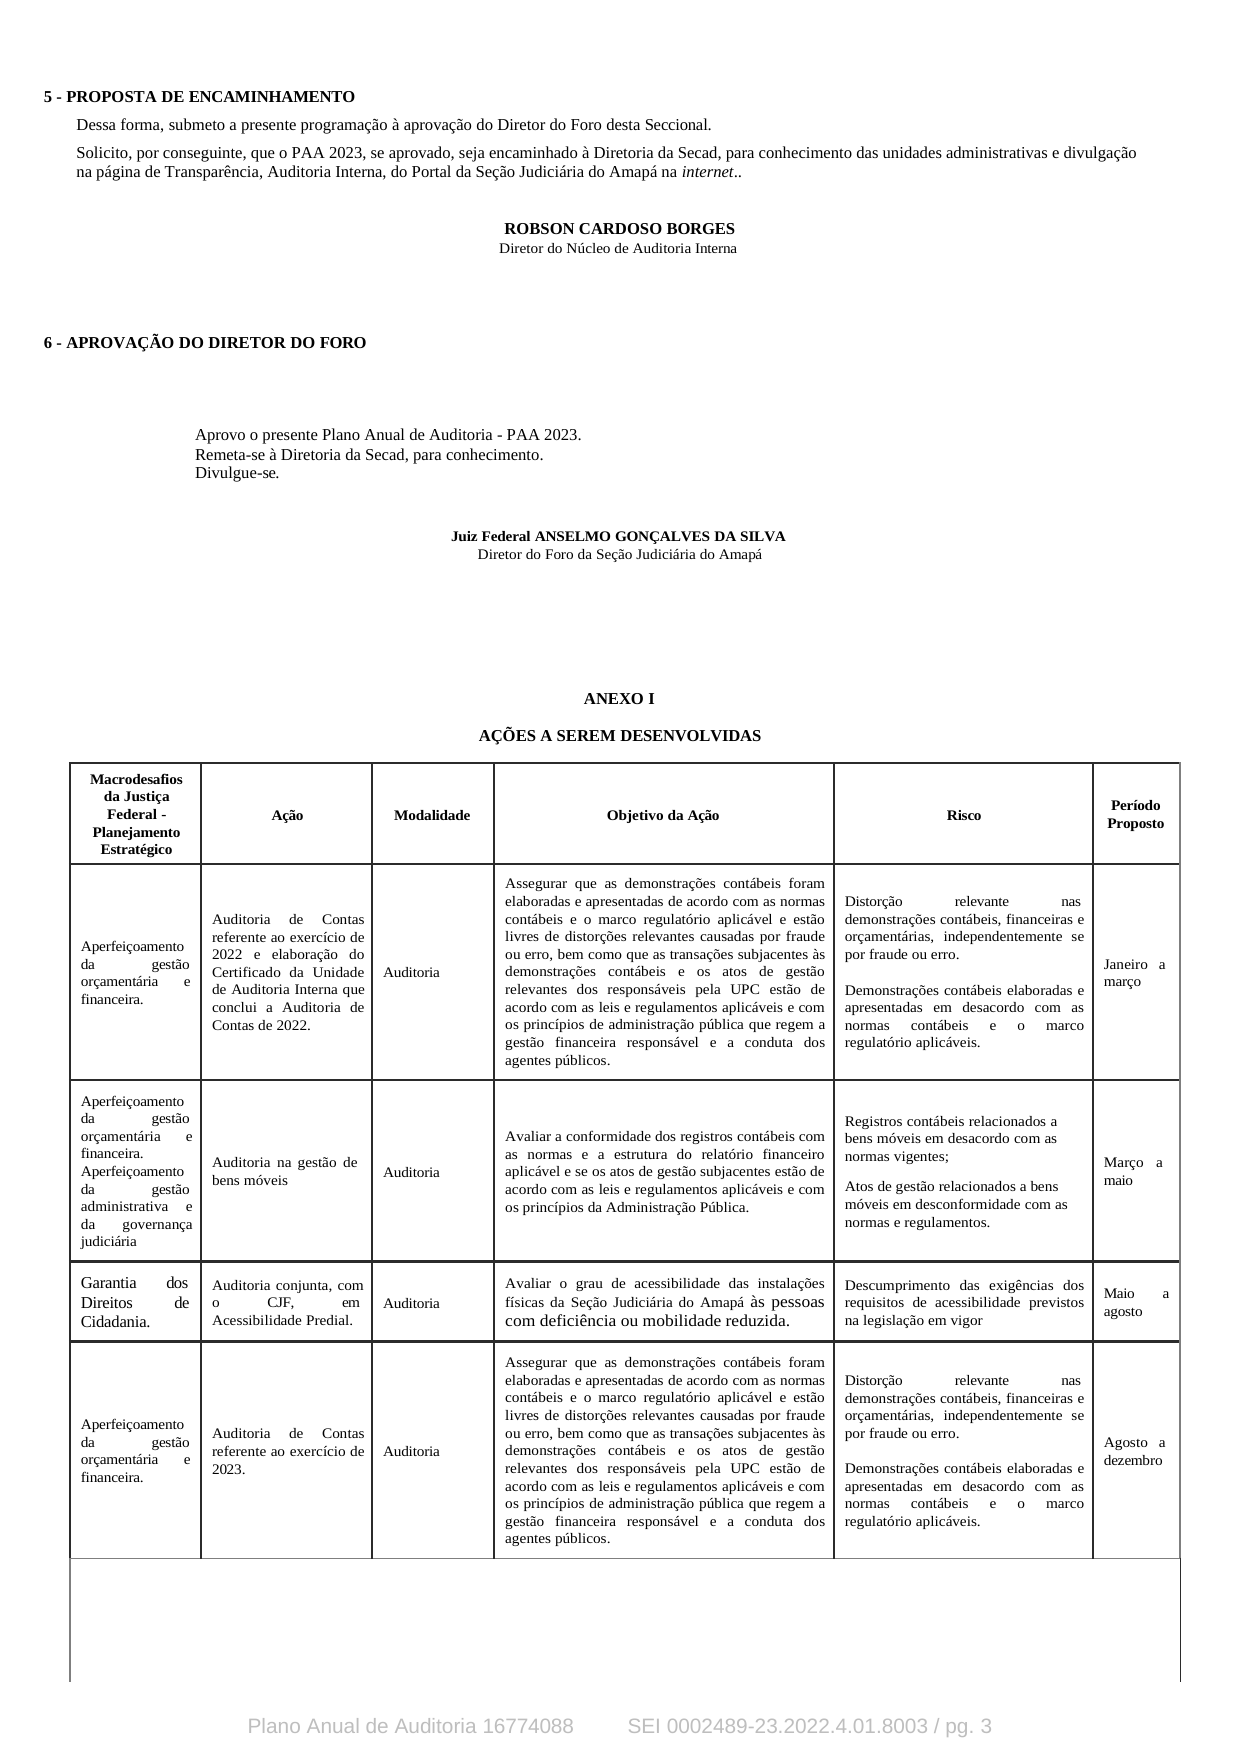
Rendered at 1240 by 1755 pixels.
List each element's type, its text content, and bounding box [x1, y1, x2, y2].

table_cell Assegurar que as demonstrações contábeis foram elaboradas e apresentadas de acordo com as normas contábeis e o marco regulatório aplicável e estão livres de distorções relevantes causadas por fraude ou erro, bem como que as transações subjacentes às demonstrações contábeis e os atos de gestão relevantes dos responsáveis pela UPC estão de acordo com as leis e regulamentos aplicáveis e com os princípios de administração pública que regem a gestão financeira responsável e a conduta dos agentes públicos. [495, 865, 833, 1079]
table_cell Auditoria [373, 1263, 493, 1340]
subtitle - PROPOSTA DE ENCAMINHAMENTO [43, 87, 1192, 106]
table_header Macrodesafios da Justiça Federal - Planejamento Estratégico [71, 764, 200, 862]
text Juiz Federal ANSELMO GONÇALVES DA SILVA [56, 528, 1181, 545]
table_cell Aperfeiçoamento da gestão orçamentária e financeira. [71, 1343, 200, 1558]
text Diretor do Núcleo de Auditoria Interna [56, 240, 1180, 257]
table_cell Agosto a dezembro [1094, 1343, 1179, 1558]
table_cell Assegurar que as demonstrações contábeis foram elaboradas e apresentadas de acordo com as normas contábeis e o marco regulatório aplicável e estão livres de distorções relevantes causadas por fraude ou erro, bem como que as transações subjacentes às demonstrações contábeis e os atos de gestão relevantes dos responsáveis pela UPC estão de acordo com as leis e regulamentos aplicáveis e com os princípios de administração pública que regem a gestão financeira responsável e a conduta dos agentes públicos. [495, 1343, 833, 1558]
table_cell Auditoria [373, 1081, 493, 1260]
table_cell Registros contábeis relacionados a bens móveis em desacordo com as normas vigentes; Atos de gestão relacionados a bens móveis em desconformidade com as normas e regulamentos. [835, 1081, 1092, 1260]
text Solicito, por conseguinte, que o PAA 2023, se aprovado, seja encaminhado à Diretoria da Secad, para conhecimento das unidades administrativas e divulgação na página de Transparência, Auditoria Interna, do Portal da Seção Judiciária do Amapá na internet.. [76, 143, 1153, 181]
table_header Período Proposto [1094, 764, 1179, 862]
text Aprovo o presente Plano Anual de Auditoria - PAA 2023. Remeta-se à Diretoria da Secad, para conhecimento. [195, 425, 588, 464]
table_cell Auditoria [373, 1343, 493, 1558]
table_header Ação [202, 764, 371, 862]
subtitle ROBSON CARDOSO BORGES [56, 218, 1183, 238]
table_cell Distorção relevante nas demonstrações contábeis, financeiras e orçamentárias, independentemente se por fraude ou erro. Demonstrações contábeis elaboradas e apresentadas em desacordo com as normas contábeis e o marco regulatório aplicáveis. [835, 1343, 1092, 1558]
table_cell Avaliar a conformidade dos registros contábeis com as normas e a estrutura do relatório financeiro aplicável e se os atos de gestão subjacentes estão de acordo com as leis e regulamentos aplicáveis e com os princípios da Administração Pública. [495, 1081, 833, 1260]
text Dessa forma, submeto a presente programação à aprovação do Diretor do Foro desta Seccional. [76, 115, 1192, 134]
table_cell Auditoria conjunta, com o CJF, em Acessibilidade Predial. [202, 1263, 371, 1340]
text AÇÕES A SEREM DESENVOLVIDAS [56, 725, 1183, 744]
text Divulgue-se. [195, 464, 1192, 483]
table_header Modalidade [373, 764, 493, 862]
table_cell Aperfeiçoamento da gestão orçamentária e financeira. [71, 865, 200, 1079]
table_cell Janeiro a março [1094, 865, 1179, 1079]
text Diretor do Foro da Seção Judiciária do Amapá [56, 546, 1183, 563]
table_cell [71, 1559, 1180, 1682]
table_cell Descumprimento das exigências dos requisitos de acessibilidade previstos na legislação em vigor [835, 1263, 1092, 1340]
table_cell Maio a agosto [1094, 1263, 1179, 1340]
table_cell Auditoria de Contas referente ao exercício de 2022 e elaboração do Certificado da Unidade de Auditoria Interna que conclui a Auditoria de Contas de 2022. [202, 865, 371, 1079]
table_cell Aperfeiçoamento da gestão orçamentária e financeira. Aperfeiçoamento da gestão administrativa e da governança judiciária [71, 1081, 200, 1260]
table_cell Avaliar o grau de acessibilidade das instalações físicas da Seção Judiciária do Amapá às pessoas com deficiência ou mobilidade reduzida. [495, 1263, 833, 1340]
table_cell Garantia dos Direitos de Cidadania. [71, 1263, 200, 1340]
table_cell Auditoria na gestão de bens móveis [202, 1081, 371, 1260]
table_cell Auditoria [373, 865, 493, 1079]
table_header Objetivo da Ação [495, 764, 833, 862]
table_cell Março a maio [1094, 1081, 1179, 1260]
table_header Risco [835, 764, 1092, 862]
table_cell Auditoria de Contas referente ao exercício de 2023. [202, 1343, 371, 1558]
subtitle ANEXO I [56, 689, 1183, 708]
subtitle - APROVAÇÃO DO DIRETOR DO FORO [43, 333, 1192, 352]
table_cell Distorção relevante nas demonstrações contábeis, financeiras e orçamentárias, independentemente se por fraude ou erro. Demonstrações contábeis elaboradas e apresentadas em desacordo com as normas contábeis e o marco regulatório aplicáveis. [835, 865, 1092, 1079]
